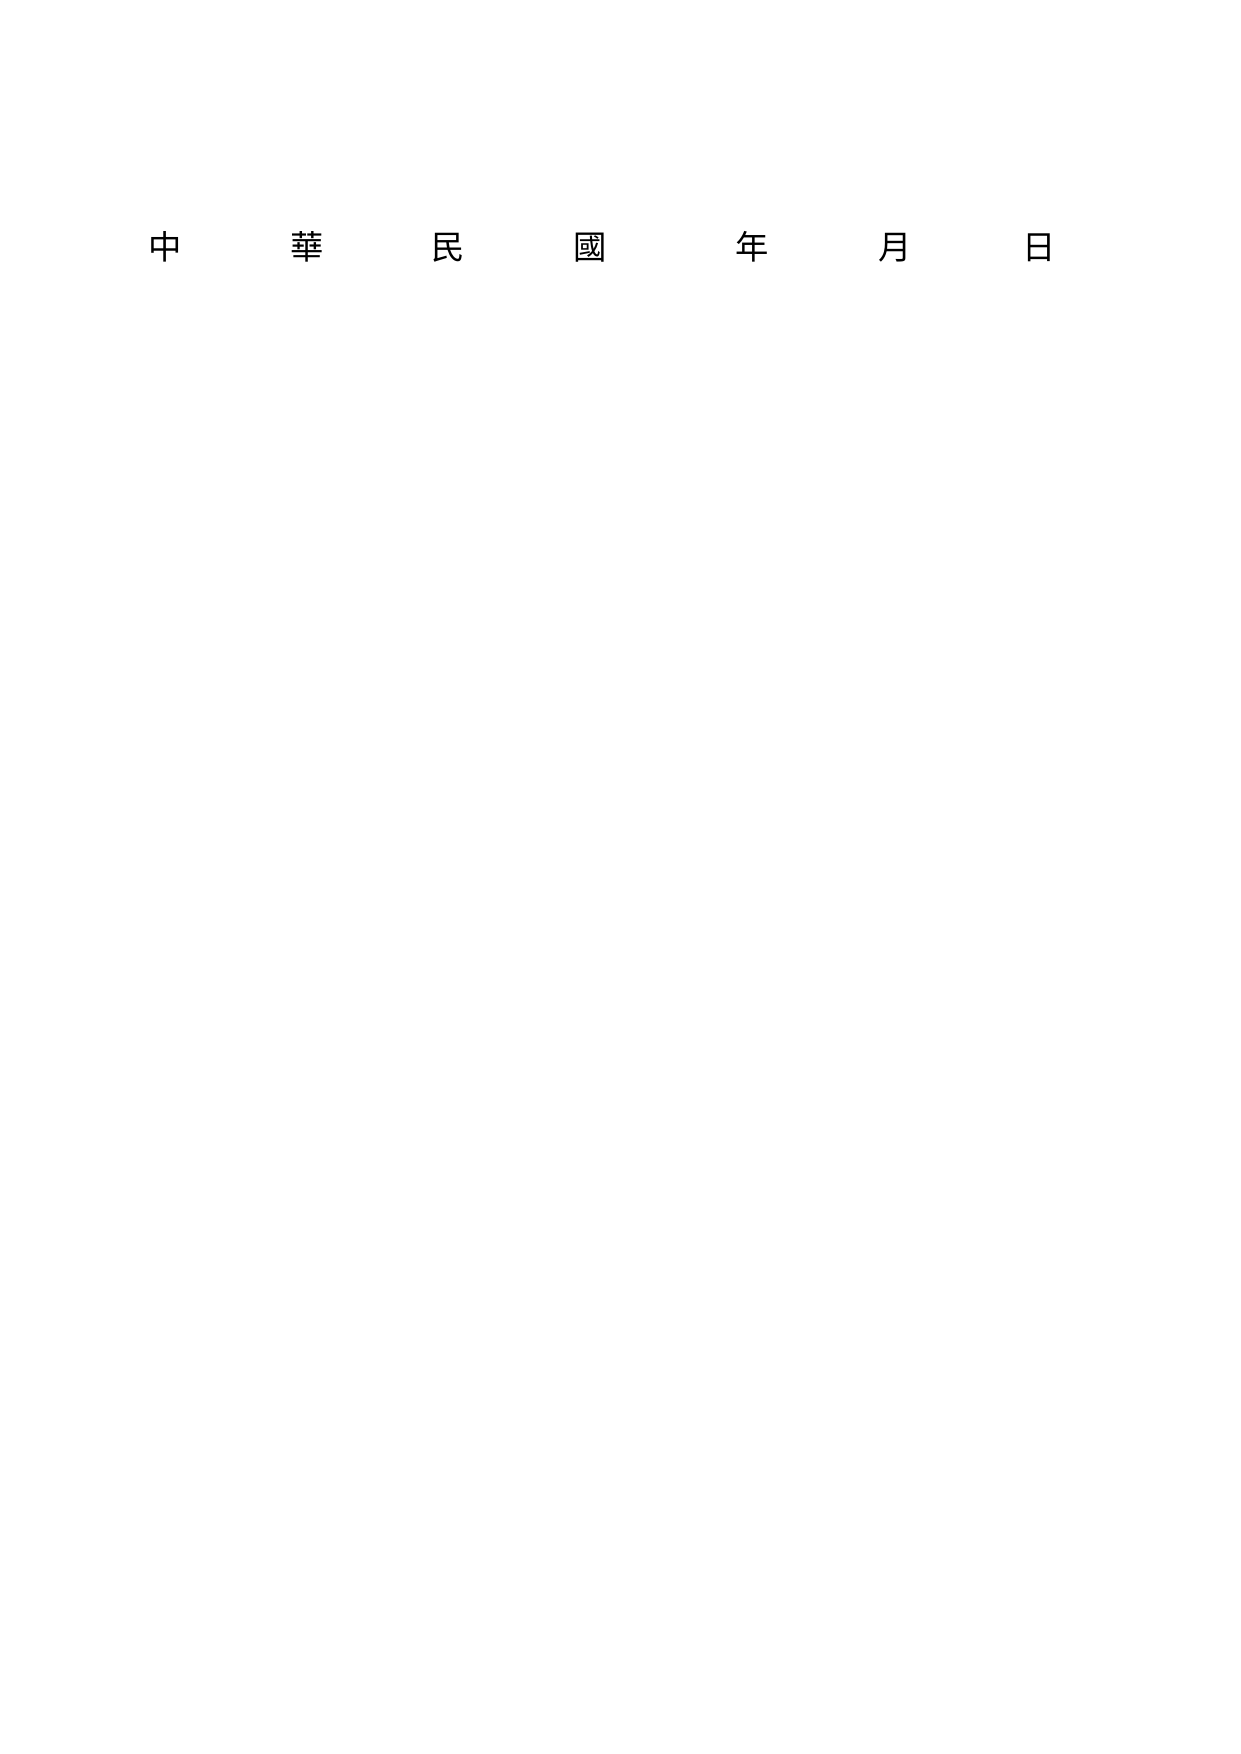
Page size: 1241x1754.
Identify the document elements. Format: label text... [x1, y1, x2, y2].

text 中 華 民 國 年 月 日 [89, 203, 1152, 266]
